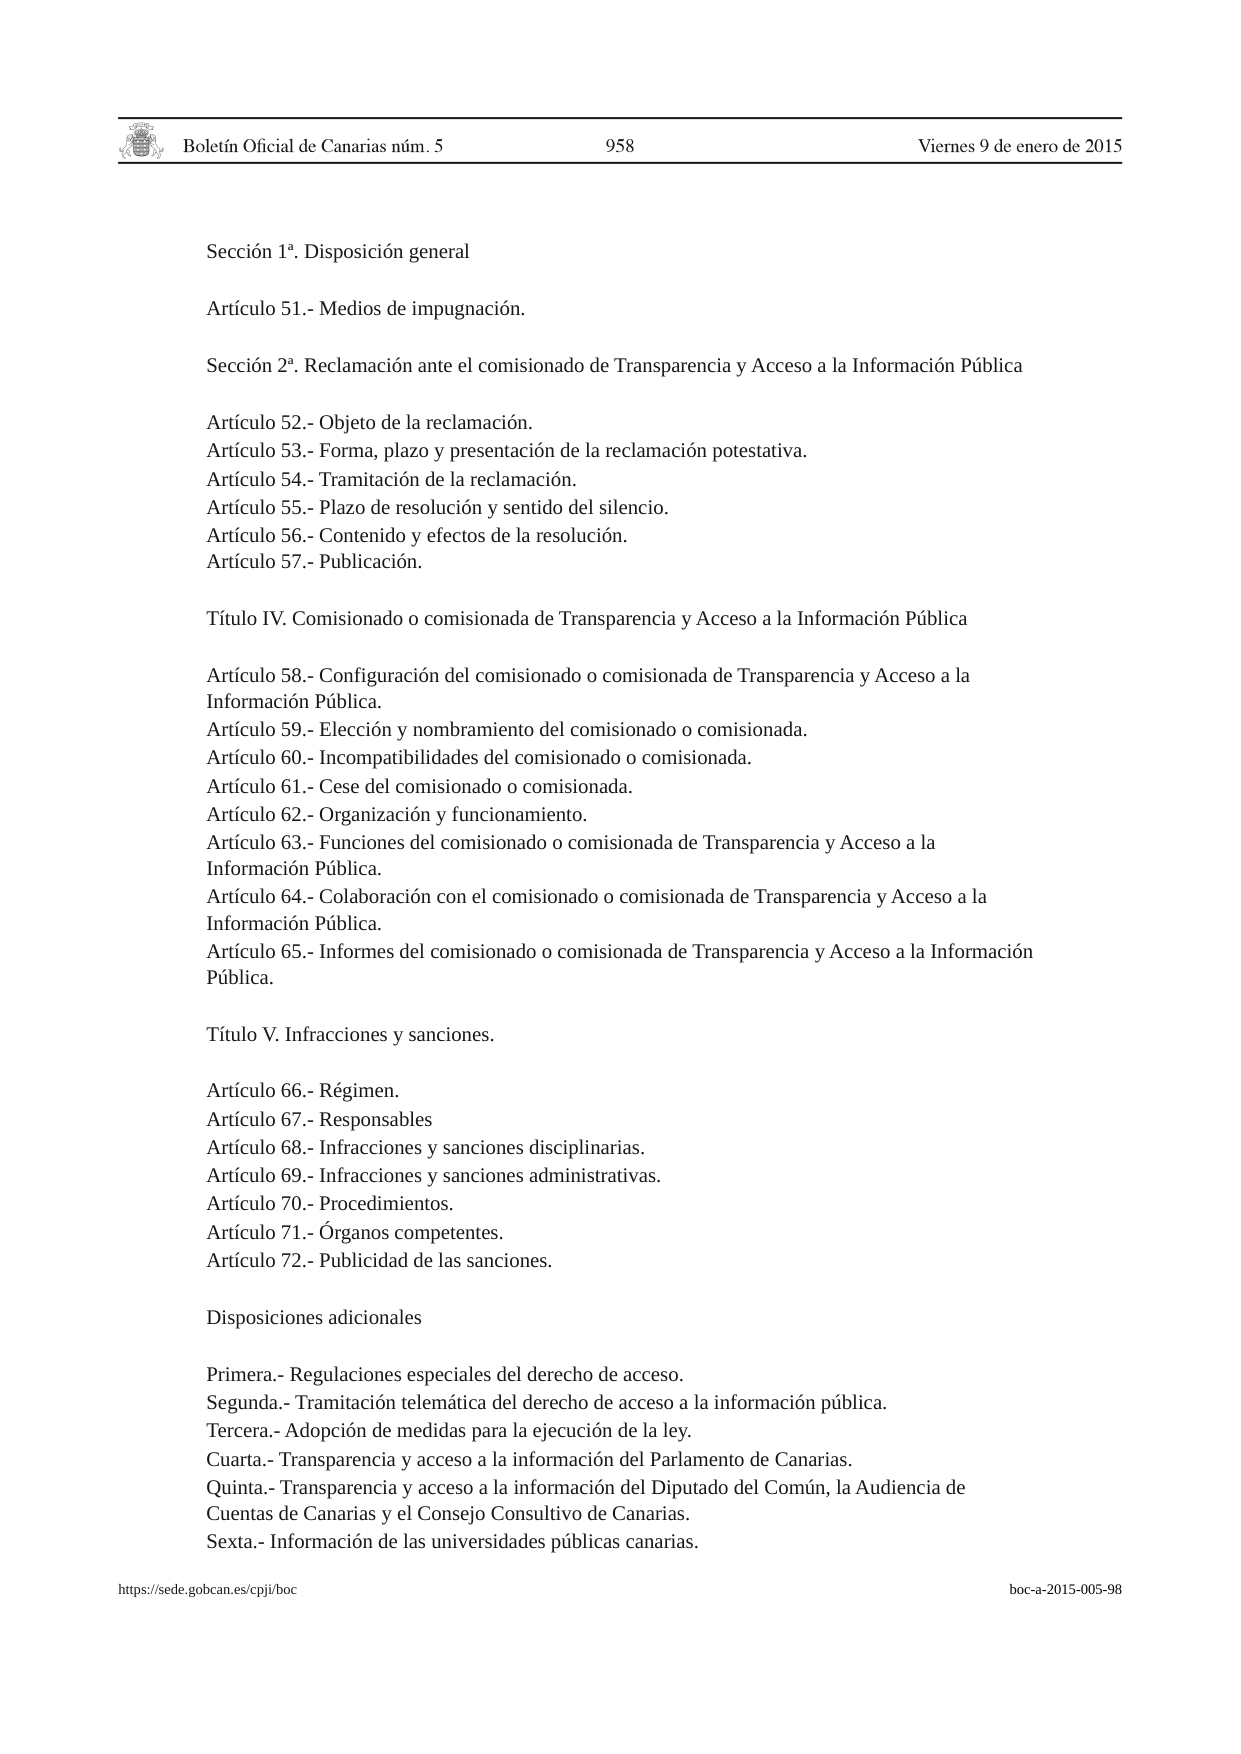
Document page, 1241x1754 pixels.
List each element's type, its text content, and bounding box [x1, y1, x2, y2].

text Sección 2ª. Reclamación ante el comisionado de Transparencia y Acceso a la Información Pública [206, 353, 1034, 377]
text Título IV. Comisionado o comisionada de Transparencia y Acceso a la Información Pública [206, 606, 1034, 630]
text Artículo 51.- Medios de impugnación. [206, 296, 1034, 320]
text Artículo 67.- Responsables [206, 1107, 1034, 1131]
text Segunda.- Tramitación telemática del derecho de acceso a la información pública. [206, 1390, 1034, 1414]
text Título V. Infracciones y sanciones. [206, 1021, 1034, 1046]
text Tercera.- Adopción de medidas para la ejecución de la ley. [206, 1418, 1034, 1442]
text Cuarta.- Transparencia y acceso a la información del Parlamento de Canarias. [206, 1446, 1034, 1471]
text Artículo 54.- Tramitación de la reclamación. [206, 467, 1034, 491]
text Sexta.- Información de las universidades públicas canarias. [206, 1529, 1034, 1553]
text Artículo 68.- Infracciones y sanciones disciplinarias. [206, 1135, 1034, 1159]
text Artículo 62.- Organización y funcionamiento. [206, 802, 1034, 826]
text Artículo 60.- Incompatibilidades del comisionado o comisionada. [206, 745, 1034, 769]
text Artículo 61.- Cese del comisionado o comisionada. [206, 773, 1034, 798]
text Disposiciones adicionales [206, 1305, 1034, 1329]
text Artículo 59.- Elección y nombramiento del comisionado o comisionada. [206, 717, 1034, 741]
text Sección 1ª. Disposición general [206, 239, 1034, 263]
text Artículo 63.- Funciones del comisionado o comisionada de Transparencia y Acceso a la Información Pública. [206, 830, 1034, 880]
text Artículo 65.- Informes del comisionado o comisionada de Transparencia y Acceso a la Información Pública. [206, 939, 1034, 989]
text Artículo 55.- Plazo de resolución y sentido del silencio. [206, 495, 1034, 519]
text Artículo 52.- Objeto de la reclamación. [206, 410, 1034, 434]
text Artículo 53.- Forma, plazo y presentación de la reclamación potestativa. [206, 438, 1034, 462]
text Primera.- Regulaciones especiales del derecho de acceso. [206, 1362, 1034, 1386]
text Artículo 64.- Colaboración con el comisionado o comisionada de Transparencia y Acceso a la Información Pública. [206, 884, 1034, 934]
text Artículo 56.- Contenido y efectos de la resolución. Artículo 57.- Publicación. [206, 523, 692, 573]
text Artículo 66.- Régimen. [206, 1078, 1034, 1102]
text Artículo 70.- Procedimientos. [206, 1191, 1034, 1215]
text Quinta.- Transparencia y acceso a la información del Diputado del Común, la Audiencia de Cuentas de Canarias y el Consejo Consultivo de Canarias. [206, 1475, 1034, 1525]
text Artículo 58.- Configuración del comisionado o comisionada de Transparencia y Acceso a la Información Pública. [206, 663, 1034, 713]
text Artículo 69.- Infracciones y sanciones administrativas. [206, 1163, 1034, 1187]
text Artículo 72.- Publicidad de las sanciones. [206, 1248, 1034, 1272]
text Artículo 71.- Órganos competentes. [206, 1219, 1034, 1244]
